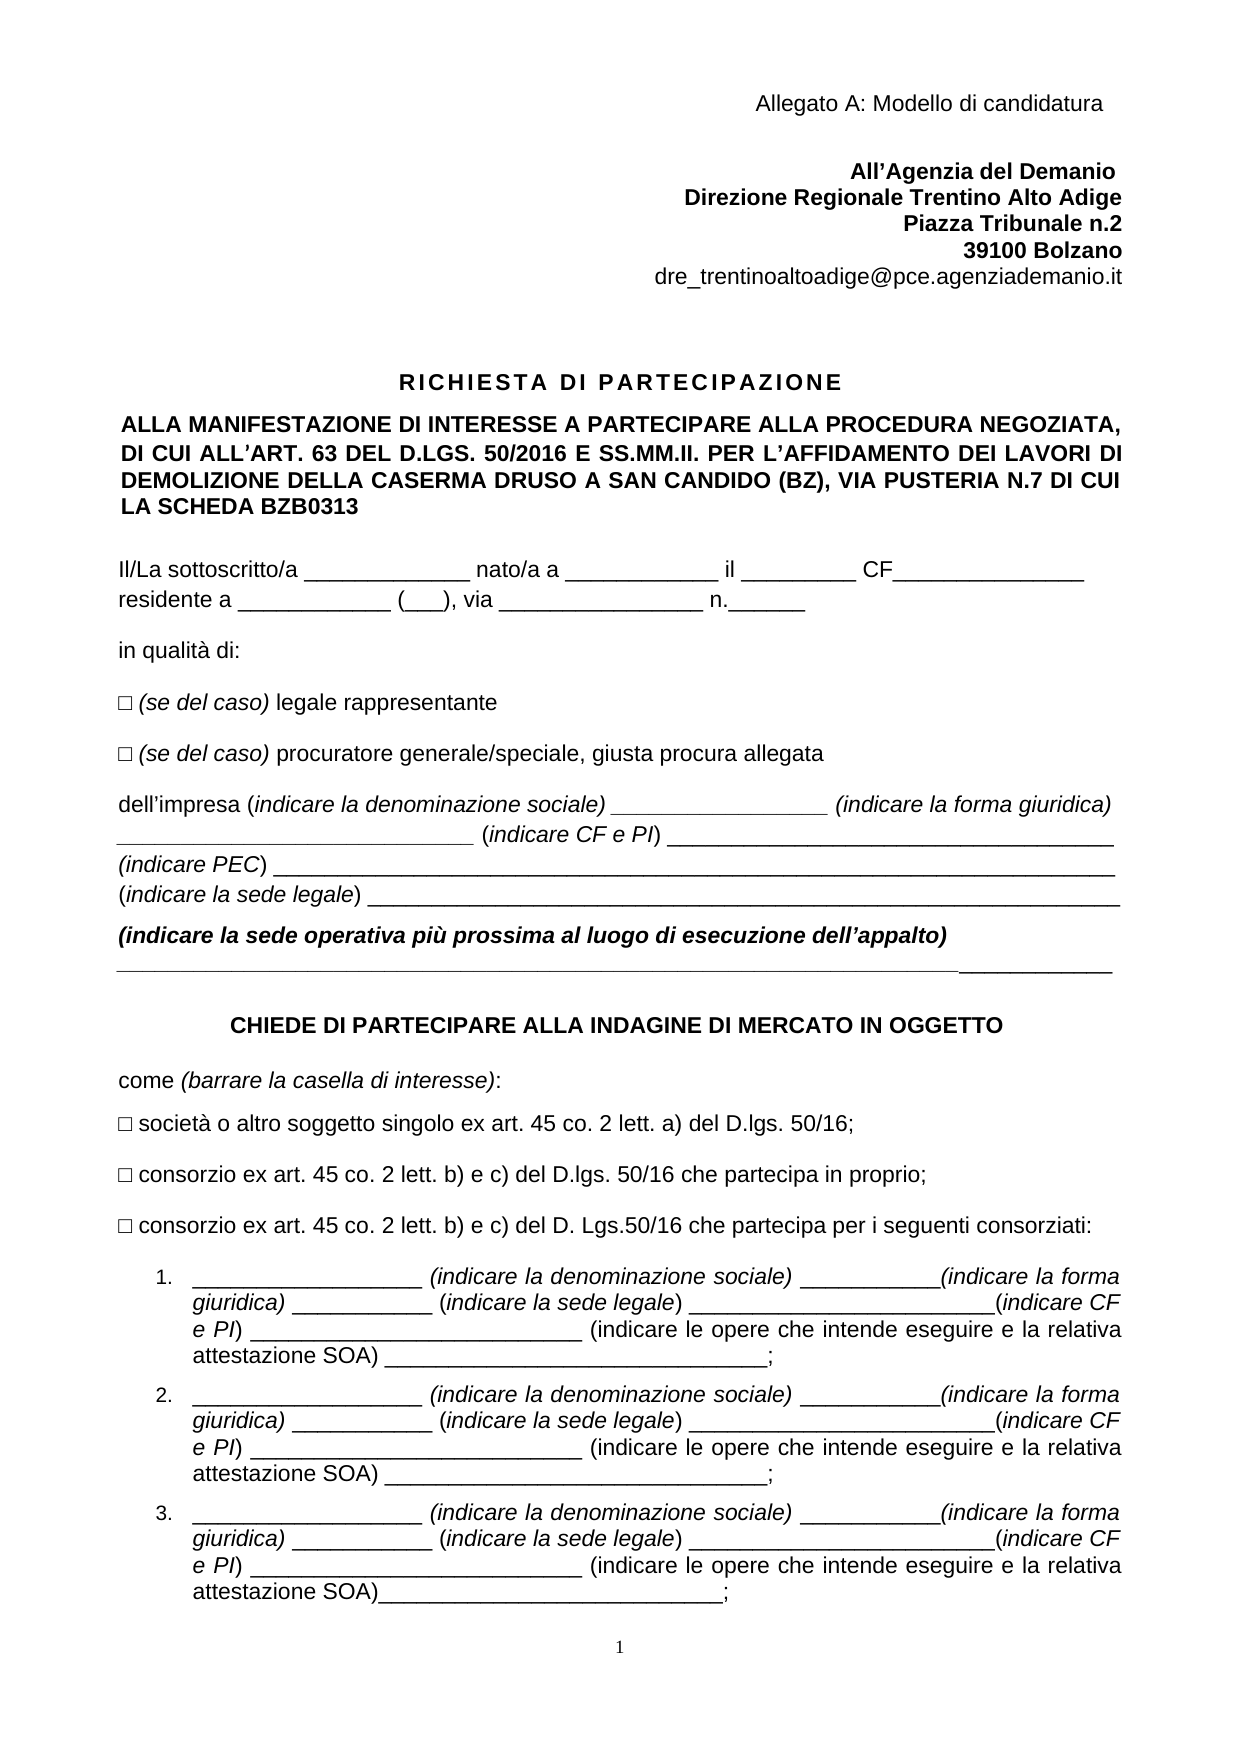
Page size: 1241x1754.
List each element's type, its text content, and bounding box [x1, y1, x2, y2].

text Piazza Tribunale n.2 [118, 210, 1122, 237]
text □ (se del caso) legale rappresentante [118, 688, 1122, 715]
text dre_trentinoaltoadige@pce.agenziademanio.it [118, 263, 1122, 289]
text CHIEDE DI PARTECIPARE ALLA INDAGINE DI MERCATO IN OGGETTO [118, 1012, 1122, 1038]
list __________________ (indicare la denominazione sociale) ___________(indicare la forma giuridica) ___________ (indicare la sede legale) ________________________(indicare CF e PI) __________________________ (indicare le opere che intende eseguire e la relativa attestazione SOA) ______________________________; [155, 1263, 1122, 1368]
list __________________ (indicare la denominazione sociale) ___________(indicare la forma giuridica) ___________ (indicare la sede legale) ________________________(indicare CF e PI) __________________________ (indicare le opere che intende eseguire e la relativa attestazione SOA) ______________________________; [155, 1381, 1122, 1486]
text □ società o altro soggetto singolo ex art. 45 co. 2 lett. a) del D.lgs. 50/16; [118, 1110, 1122, 1136]
text Il/La sottoscritto/a _____________ nato/a a ____________ il _________ CF_______________ residente a ____________ (___), via ________________ n.______ [118, 556, 1122, 613]
text (indicare la sede operativa più prossima al luogo di esecuzione dell’appalto) ______________________________________________________________________________ [118, 922, 1122, 974]
text in qualità di: [118, 637, 1122, 664]
text ALLA MANIFESTAZIONE DI INTERESSE A PARTECIPARE ALLA PROCEDURA NEGOZIATA, DI CUI ALL’ART. 63 DEL D.LGS. 50/2016 E DELL’ART. 1 COMMA 2 LETTERA B) DEL DL 76/2020, CONVERTITO IN LEGGE N. 120/2020, E SS.MM.II. PER l’affidamento dei lavori di demolizione della Caserma Druso a San Candido (BZ), via Pusteria n.7 di cui la scheda BZB0313 [121, 411, 1122, 519]
text Direzione Regionale Trentino Alto Adige [118, 184, 1122, 210]
text RICHIESTA DI PARTECIPAZIONE [118, 368, 1122, 395]
text All’Agenzia del Demanio [118, 158, 1122, 184]
text Allegato A: Modello di candidatura [118, 90, 1122, 116]
text □ consorzio ex art. 45 co. 2 lett. b) e c) del D. Lgs.50/16 che partecipa per i seguenti consorziati: [118, 1212, 1122, 1238]
text 39100 Bolzano [118, 237, 1122, 263]
text come (barrare la casella di interesse): [118, 1067, 1122, 1093]
text □ consorzio ex art. 45 co. 2 lett. b) e c) del D.lgs. 50/16 che partecipa in proprio; [118, 1161, 1122, 1187]
text □ (se del caso) procuratore generale/speciale, giusta procura allegata [118, 739, 1122, 766]
list __________________ (indicare la denominazione sociale) ___________(indicare la forma giuridica) ___________ (indicare la sede legale) ________________________(indicare CF e PI) __________________________ (indicare le opere che intende eseguire e la relativa attestazione SOA)___________________________; [155, 1499, 1122, 1604]
text dell’impresa (indicare la denominazione sociale) _________________ (indicare la forma giuridica) ____________________________ (indicare CF e PI) ___________________________________ (indicare PEC) __________________________________________________________________ (indicare la sede legale) ___________________________________________________________ [118, 791, 1122, 907]
